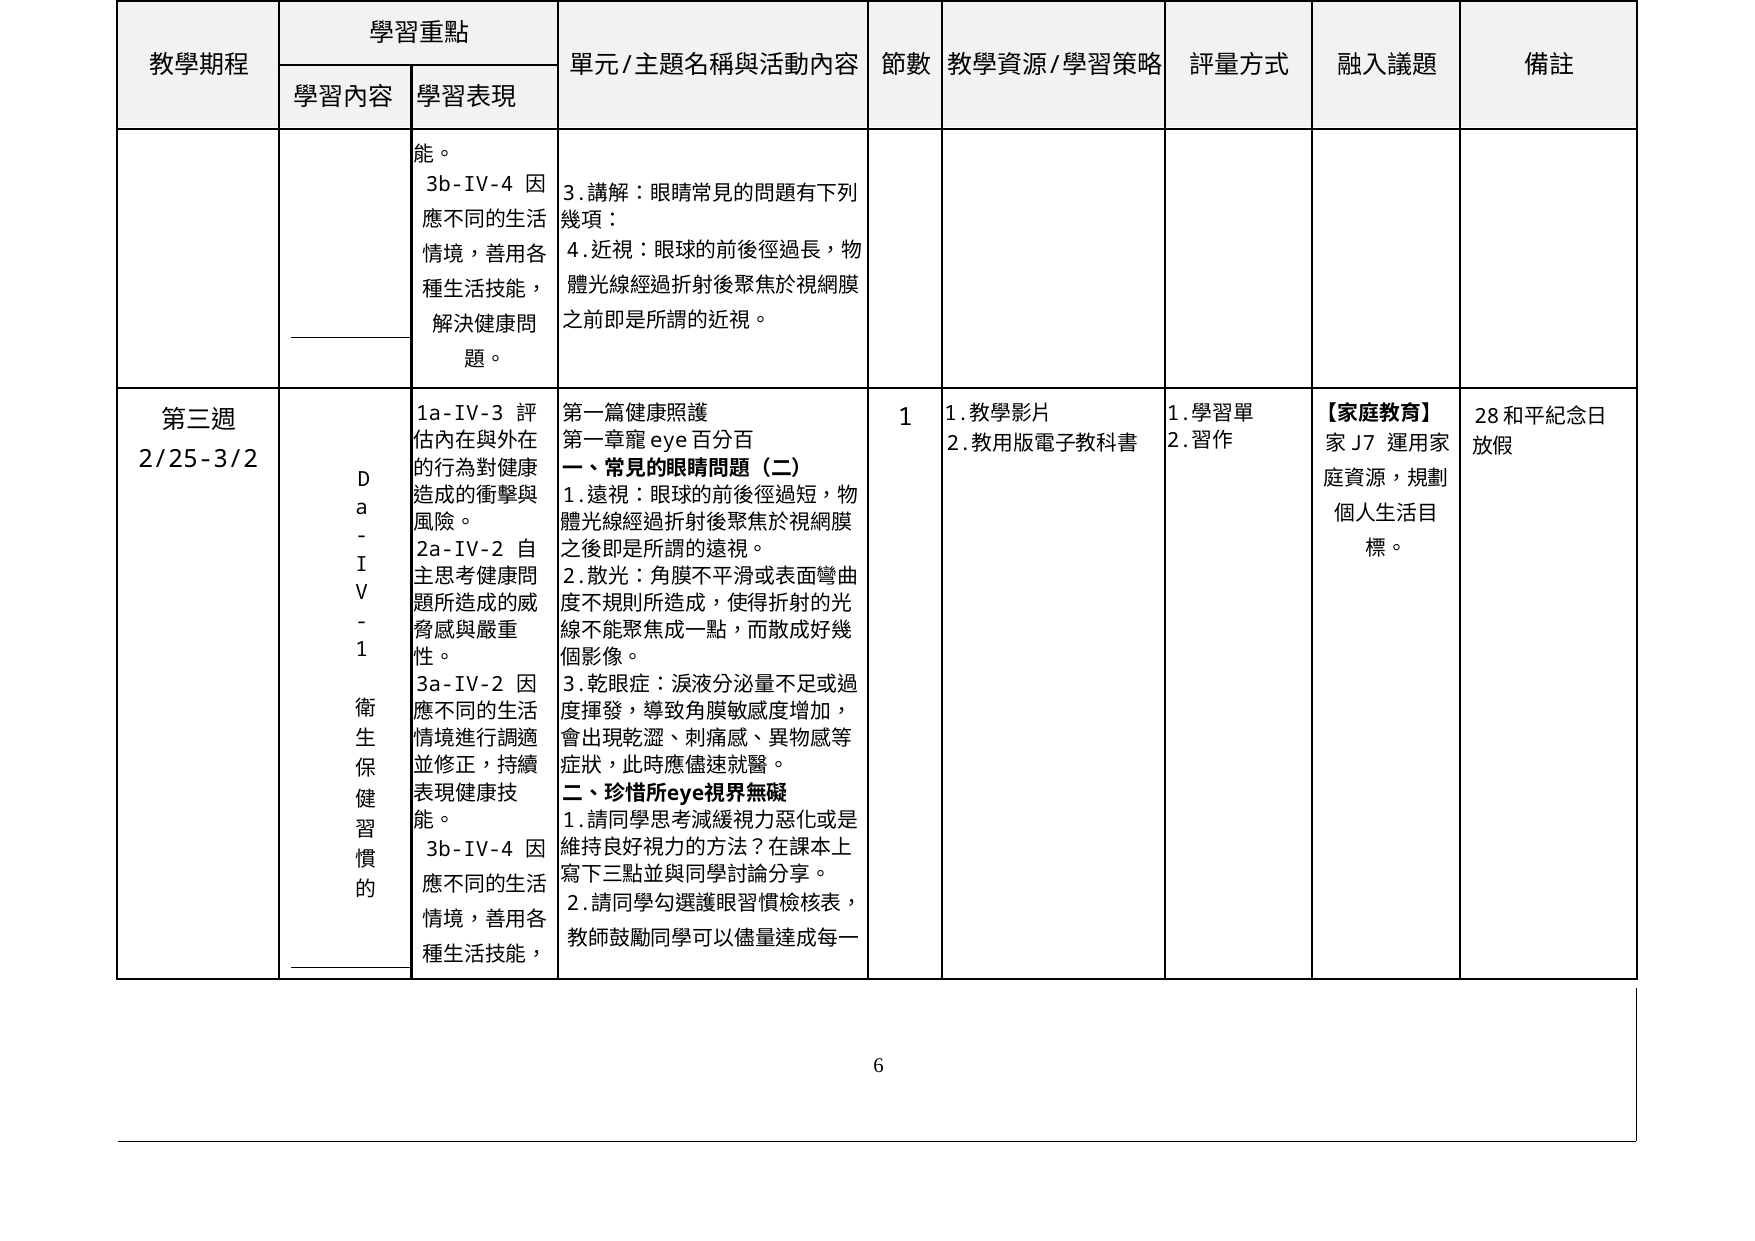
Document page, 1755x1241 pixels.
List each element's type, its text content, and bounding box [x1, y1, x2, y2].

table_header 教學資源/學習策略 [943, 2, 1164, 127]
table_cell 1a-IV-3 評估內在與外在的行為對健康造成的衝擊與風險。 2a-IV-2 自主思考健康問題所造成的威脅感與嚴重性。 3a-IV-2 因應不同的生活情境進行調適並修正，持續表現健康技能。 3b-IV-4 因應不同的生活情境，善用各種生活技能， [413, 389, 557, 978]
table_cell 第一篇健康照護 第一章寵eye百分百 一、常見的眼睛問題（二） 1.遠視：眼球的前後徑過短，物體光線經過折射後聚焦於視網膜之後即是所謂的遠視。 2.散光：角膜不平滑或表面彎曲度不規則所造成，使得折射的光線不能聚焦成一點，而散成好幾個影像。 3.乾眼症：淚液分泌量不足或過度揮發，導致角膜敏感度增加，會出現乾澀、刺痛感、異物感等症狀，此時應儘速就醫。 二、珍惜所eye視界無礙 1.請同學思考減緩視力惡化或是維持良好視力的方法？在課本上寫下三點並與同學討論分享。 2.請同學勾選護眼習慣檢核表，教師鼓勵同學可以儘量達成每一 [559, 389, 867, 978]
table_cell 【家庭教育】 家J7 運用家庭資源，規劃個人生活目標。 [1313, 389, 1459, 978]
table_header 單元/主題名稱與活動內容 [559, 2, 867, 127]
table_header 評量方式 [1166, 2, 1311, 127]
table_cell Da-IV-1 衛生保健習慣的 [280, 389, 410, 978]
table_header 學習重點 [280, 2, 557, 64]
table_cell 1.學習單 2.習作 [1166, 389, 1311, 978]
table_cell [118, 130, 278, 387]
table_cell 3.講解：眼睛常見的問題有下列幾項： 4.近視：眼球的前後徑過長，物體光線經過折射後聚焦於視網膜 之前即是所謂的近視。 [559, 130, 867, 387]
table_cell [869, 130, 941, 387]
table_cell [1313, 130, 1459, 387]
table_cell [280, 130, 410, 387]
table_header 備註 [1461, 2, 1636, 127]
table_cell 學習內容 [280, 66, 410, 127]
table_cell 1.教學影片 2.教用版電子教科書 [943, 389, 1164, 978]
table_cell [1166, 130, 1311, 387]
table_header 融入議題 [1313, 2, 1459, 127]
table_cell 能。 3b-IV-4 因應不同的生活情境，善用各種生活技能，解決健康問題。 [413, 130, 557, 387]
table_cell [1461, 130, 1636, 387]
table_header 節數 [869, 2, 941, 127]
table_cell 28和平紀念日放假 [1461, 389, 1636, 978]
table_cell 1 [869, 389, 941, 978]
table_cell 第三週 2/25-3/2 [118, 389, 278, 978]
table_cell [943, 130, 1164, 387]
table_cell 學習表現 [413, 66, 557, 127]
table_header 教學期程 [118, 2, 278, 127]
